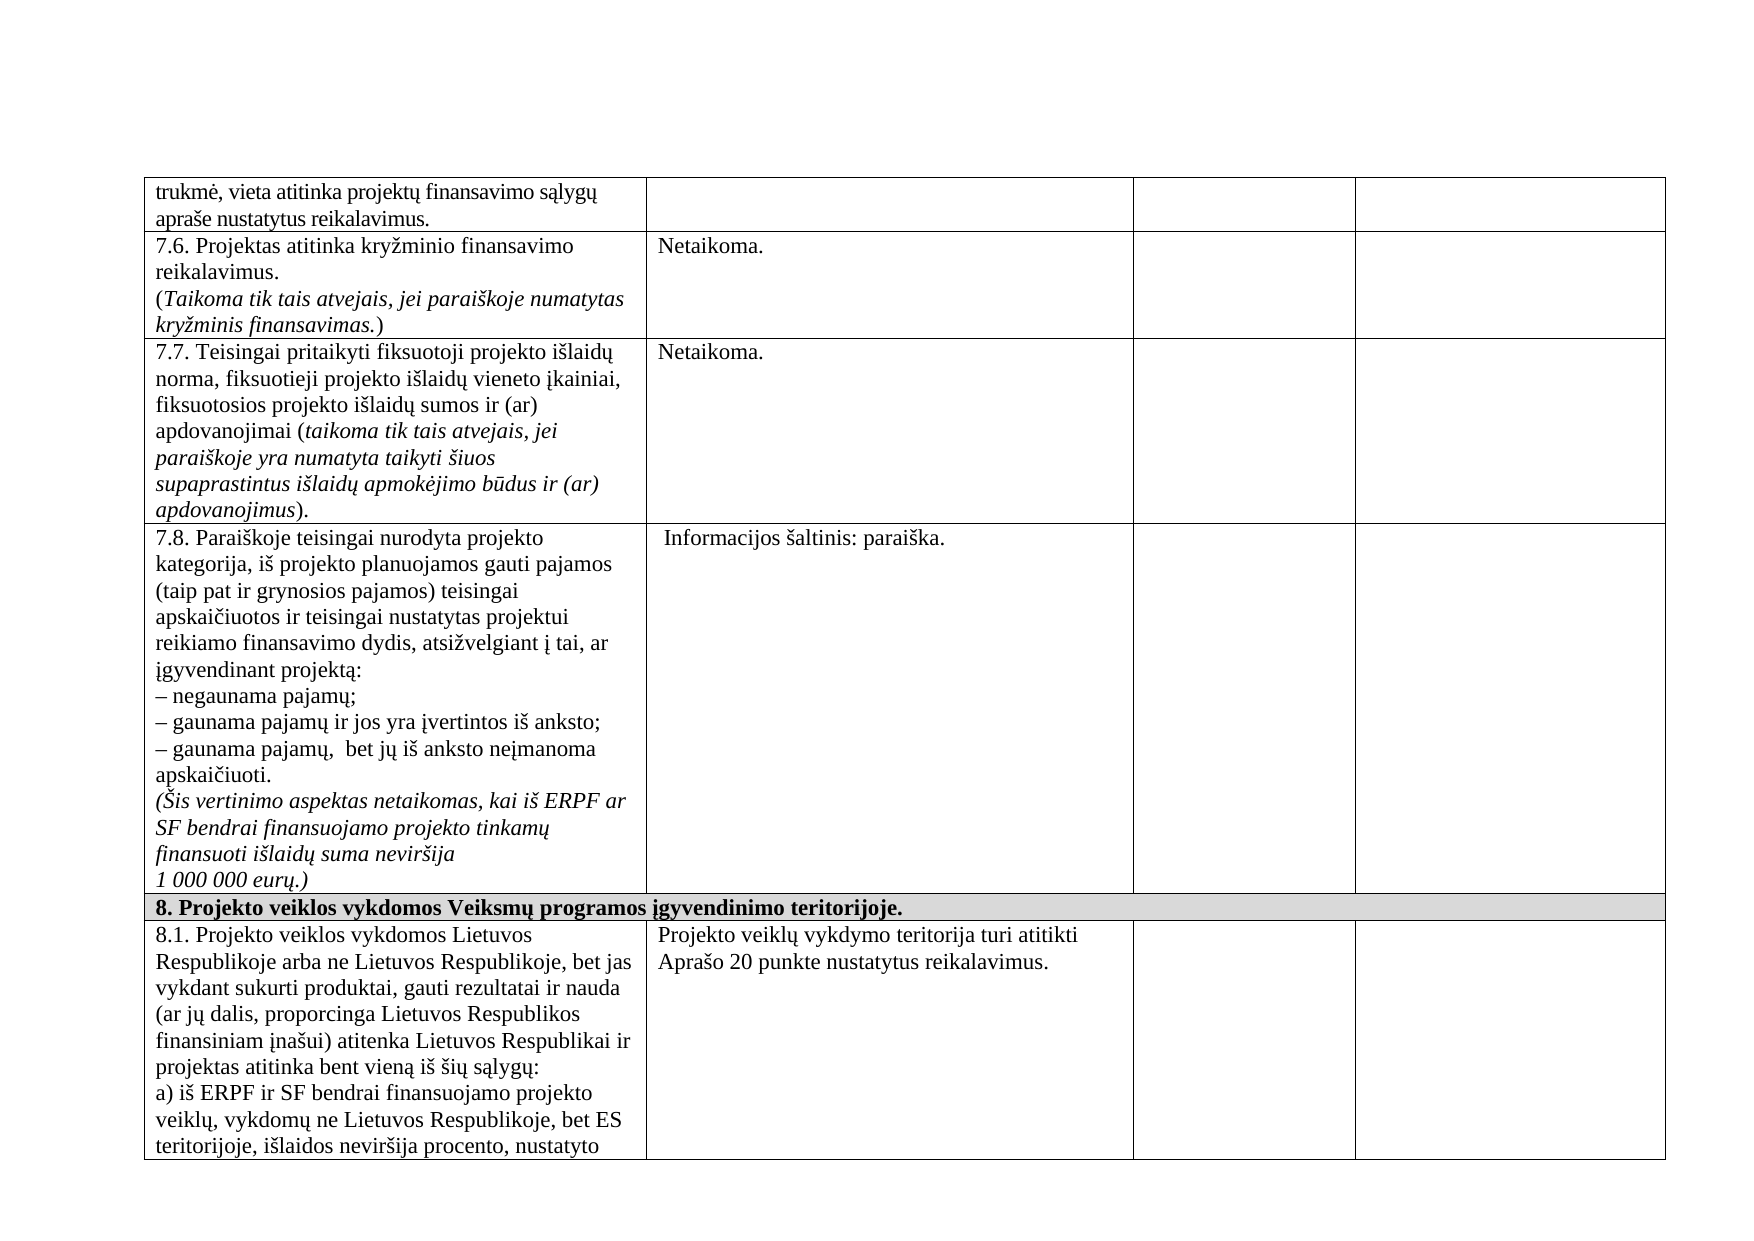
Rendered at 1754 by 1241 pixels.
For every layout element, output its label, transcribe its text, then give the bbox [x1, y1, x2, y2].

table_cell trukmė, vieta atitinka projektų finansavimo sąlygų apraše nustatytus reikalavimus. [145, 178, 646, 231]
table_cell [1134, 921, 1355, 1158]
table_cell [647, 178, 1133, 231]
table_cell 8. Projekto veiklos vykdomos Veiksmų programos įgyvendinimo teritorijoje. [145, 894, 1665, 920]
table_cell 7.6. Projektas atitinka kryžminio finansavimo reikalavimus. (Taikoma tik tais atvejais, jei paraiškoje numatytas kryžminis finansavimas.) [145, 232, 646, 337]
table_cell 8.1. Projekto veiklos vykdomos Lietuvos Respublikoje arba ne Lietuvos Respublikoje, bet jas vykdant sukurti produktai, gauti rezultatai ir nauda (ar jų dalis, proporcinga Lietuvos Respublikos finansiniam įnašui) atitenka Lietuvos Respublikai ir projektas atitinka bent vieną iš šių sąlygų: a) iš ERPF ir SF bendrai finansuojamo projekto veiklų, vykdomų ne Lietuvos Respublikoje, bet ES teritorijoje, išlaidos neviršija procento, nustatyto [145, 921, 646, 1158]
table_cell [1356, 232, 1665, 337]
table_cell [1134, 524, 1355, 893]
table_cell [1356, 339, 1665, 523]
table_cell [1134, 178, 1355, 231]
table_cell Projekto veiklų vykdymo teritorija turi atitikti Aprašo 20 punkte nustatytus reikalavimus. [647, 921, 1133, 1158]
table_cell [1356, 524, 1665, 893]
table_cell [1356, 178, 1665, 231]
table_cell 7.8. Paraiškoje teisingai nurodyta projekto kategorija, iš projekto planuojamos gauti pajamos (taip pat ir grynosios pajamos) teisingai apskaičiuotos ir teisingai nustatytas projektui reikiamo finansavimo dydis, atsižvelgiant į tai, ar įgyvendinant projektą: – negaunama pajamų; – gaunama pajamų ir jos yra įvertintos iš anksto; – gaunama pajamų, bet jų iš anksto neįmanoma apskaičiuoti. (Šis vertinimo aspektas netaikomas, kai iš ERPF ar SF bendrai finansuojamo projekto tinkamų finansuoti išlaidų suma neviršija 1 000 000 eurų.) [145, 524, 646, 893]
table_cell [1134, 339, 1355, 523]
table_cell Informacijos šaltinis: paraiška. [647, 524, 1133, 893]
table_cell Netaikoma. [647, 339, 1133, 523]
table_cell [1356, 921, 1665, 1158]
table_cell [1134, 232, 1355, 337]
table_cell 7.7. Teisingai pritaikyti fiksuotoji projekto išlaidų norma, fiksuotieji projekto išlaidų vieneto įkainiai, fiksuotosios projekto išlaidų sumos ir (ar) apdovanojimai (taikoma tik tais atvejais, jei paraiškoje yra numatyta taikyti šiuos supaprastintus išlaidų apmokėjimo būdus ir (ar) apdovanojimus). [145, 339, 646, 523]
table_cell Netaikoma. [647, 232, 1133, 337]
